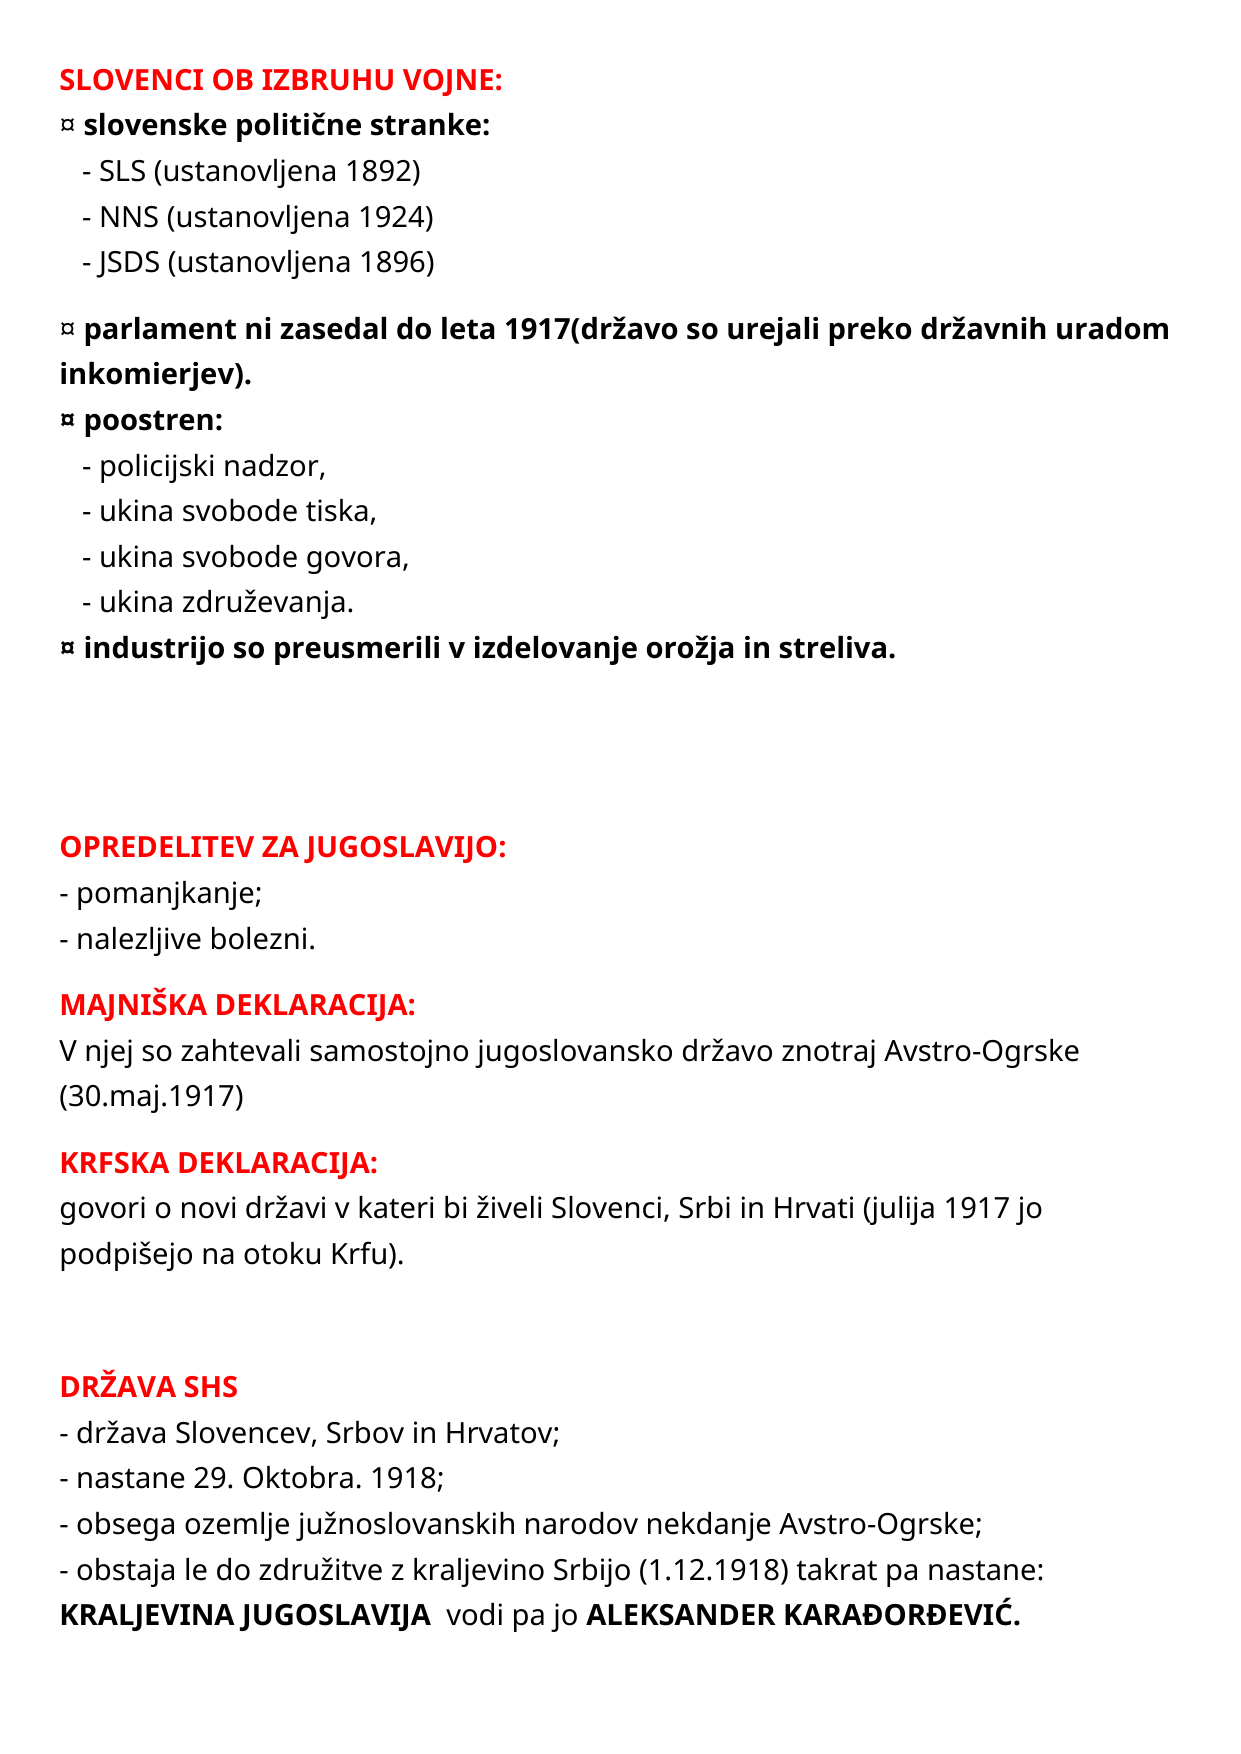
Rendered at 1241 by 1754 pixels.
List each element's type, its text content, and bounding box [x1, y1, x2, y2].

text KRFSKA DEKLARACIJA: govori o novi državi v kateri bi živeli Slovenci, Srbi in Hrvati (julija 1917 jo podpišejo na otoku Krfu). [59, 1142, 1181, 1273]
text SLOVENCI OB IZBRUHU VOJNE: ¤ slovenske politične stranke: - SLS (ustanovljena 1892) - NNS (ustanovljena 1924) - JSDS (ustanovljena 1896) [59, 59, 1181, 281]
text ¤ parlament ni zasedal do leta 1917(državo so urejali preko državnih uradom inkomierjev). ¤ poostren: - policijski nadzor, - ukina svobode tiska, - ukina svobode govora, - ukina združevanja. ¤ industrijo so preusmerili v izdelovanje orožja in streliva. [59, 308, 1181, 667]
text DRŽAVA SHS - država Slovencev, Srbov in Hrvatov; - nastane 29. Oktobra. 1918; - obsega ozemlje južnoslovanskih narodov nekdanje Avstro-Ogrske; - obstaja le do združitve z kraljevino Srbijo (1.12.1918) takrat pa nastane: KRALJEVINA JUGOSLAVIJA vodi pa jo ALEKSANDER KARAĐORĐEVIĆ. [59, 1366, 1181, 1634]
text OPREDELITEV ZA JUGOSLAVIJO: - pomanjkanje; - nalezljive bolezni. [59, 827, 1181, 958]
text MAJNIŠKA DEKLARACIJA: V njej so zahtevali samostojno jugoslovansko državo znotraj Avstro-Ogrske (30.maj.1917) [59, 984, 1181, 1115]
